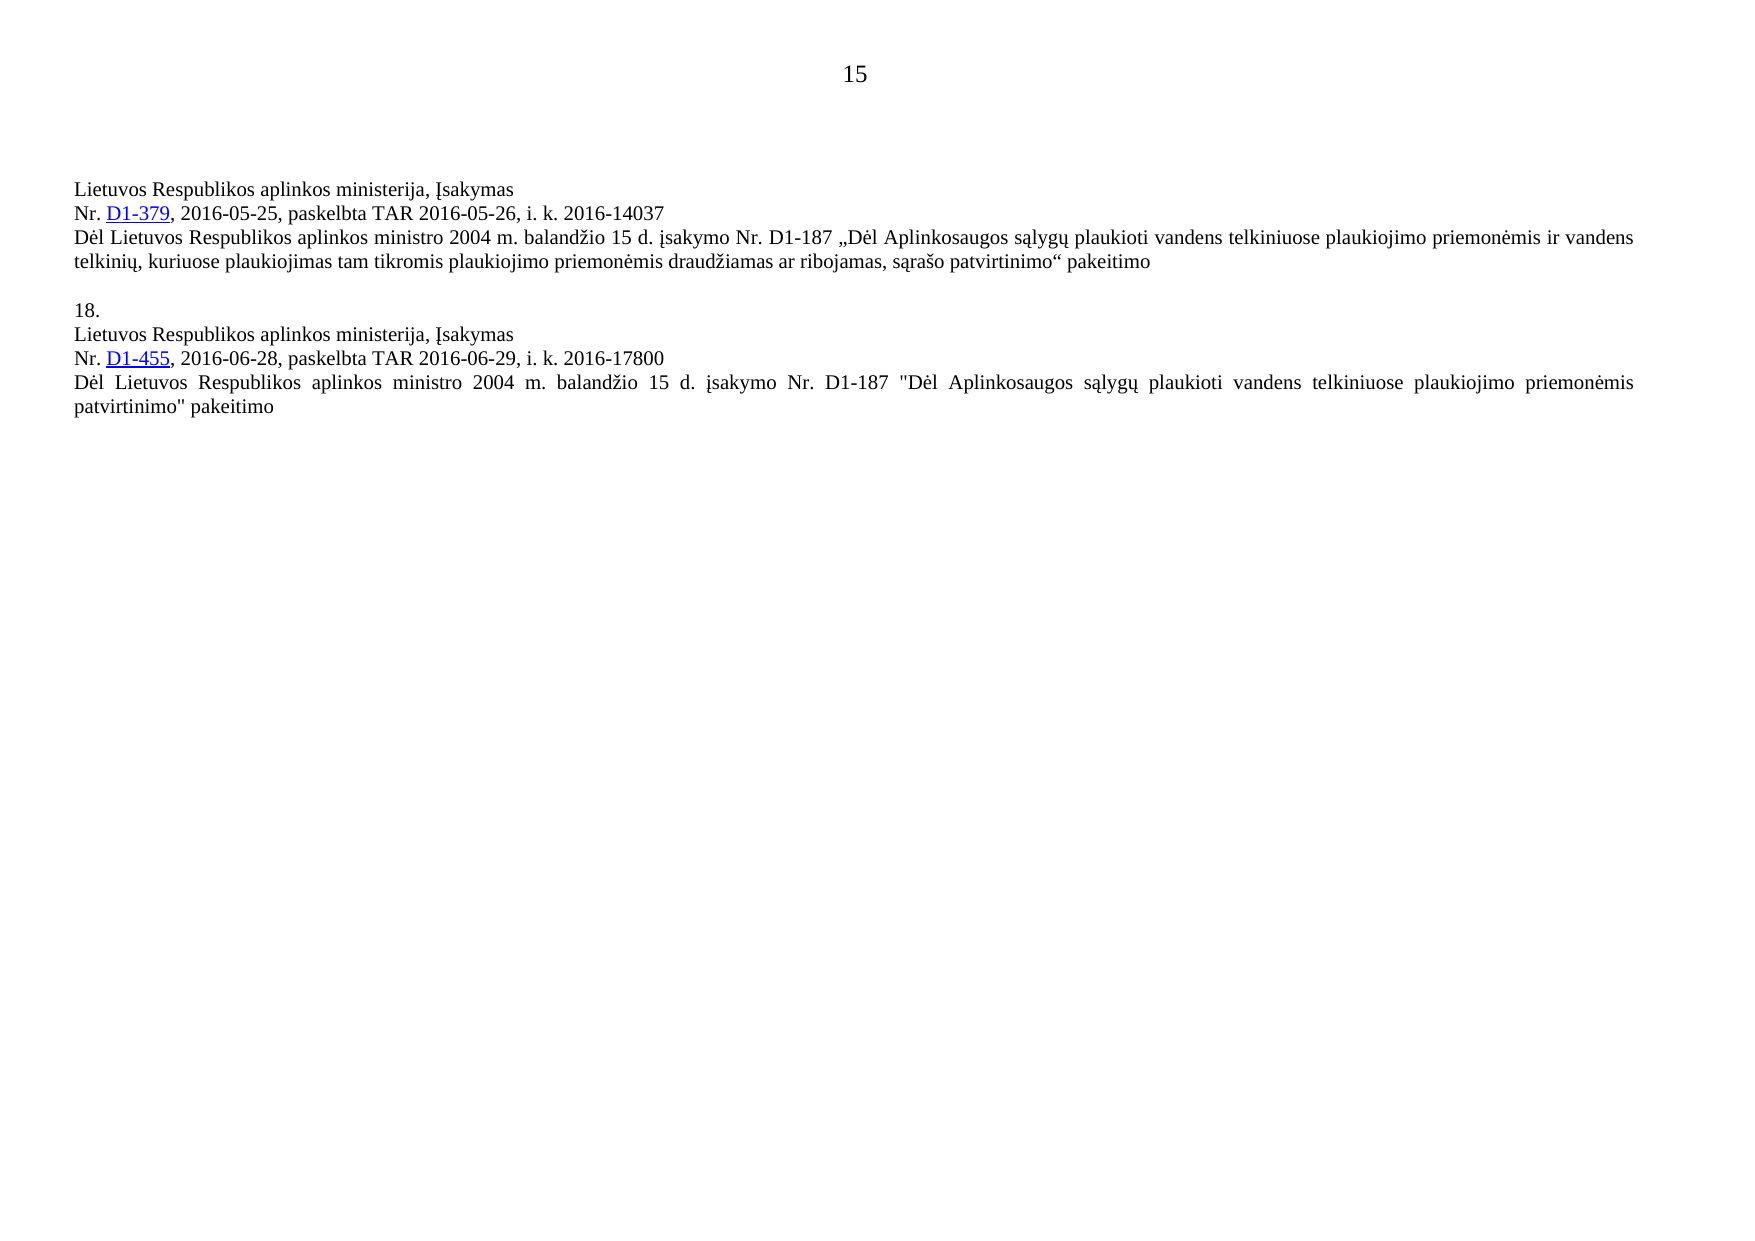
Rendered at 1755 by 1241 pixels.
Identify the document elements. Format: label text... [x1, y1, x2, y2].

text Nr. D1-379, 2016-05-25, paskelbta TAR 2016-05-26, i. k. 2016-14037 [74, 201, 1636, 225]
text Dėl Lietuvos Respublikos aplinkos ministro 2004 m. balandžio 15 d. įsakymo Nr. D1-187 "Dėl Aplinkosaugos sąlygų plaukioti vandens telkiniuose plaukiojimo priemonėmis patvirtinimo" pakeitimo [74, 370, 1636, 418]
text Lietuvos Respublikos aplinkos ministerija, Įsakymas [74, 322, 1636, 346]
text Dėl Lietuvos Respublikos aplinkos ministro 2004 m. balandžio 15 d. įsakymo Nr. D1-187 „Dėl Aplinkosaugos sąlygų plaukioti vandens telkiniuose plaukiojimo priemonėmis ir vandens telkinių, kuriuose plaukiojimas tam tikromis plaukiojimo priemonėmis draudžiamas ar ribojamas, sąrašo patvirtinimo“ pakeitimo [74, 225, 1636, 273]
text Nr. D1-455, 2016-06-28, paskelbta TAR 2016-06-29, i. k. 2016-17800 [74, 346, 1636, 370]
text Lietuvos Respublikos aplinkos ministerija, Įsakymas [74, 177, 1636, 201]
text 18. [74, 297, 1636, 322]
